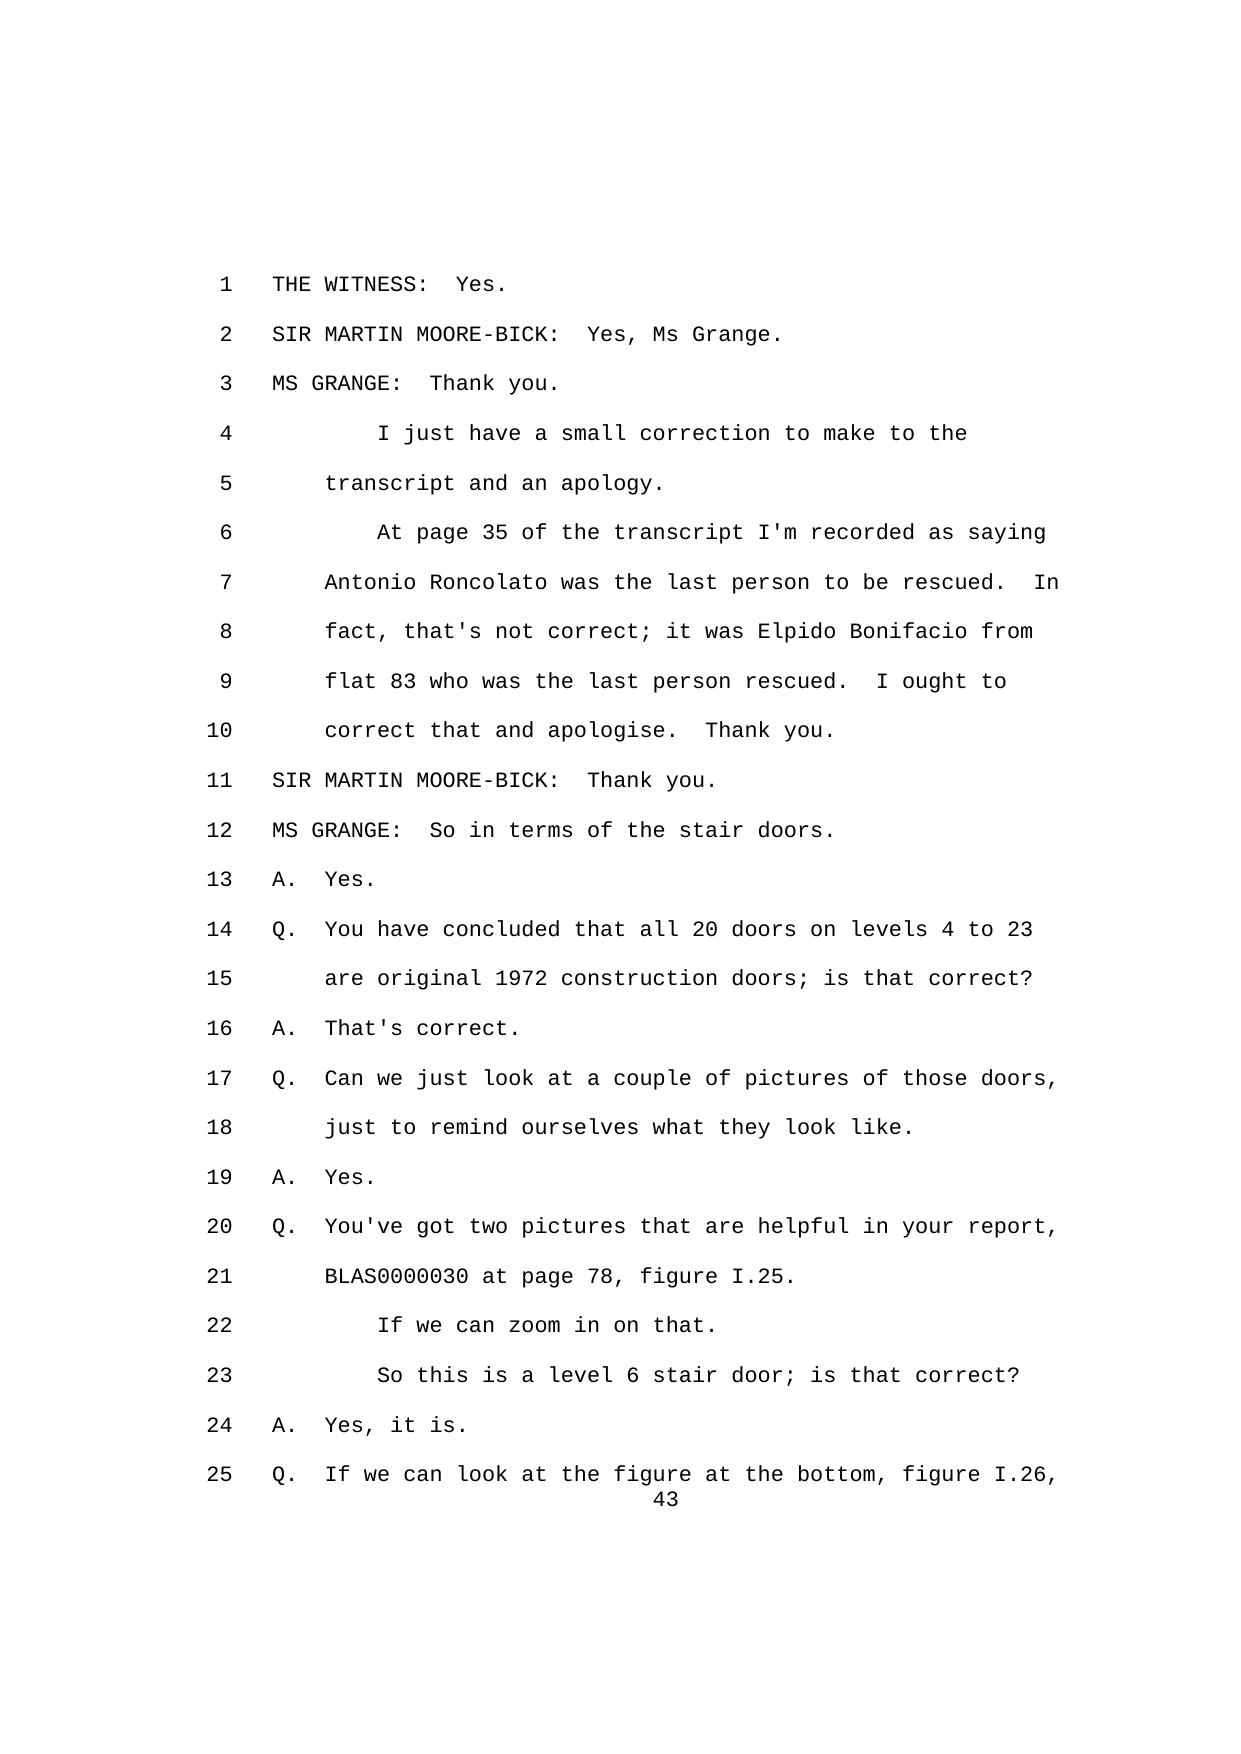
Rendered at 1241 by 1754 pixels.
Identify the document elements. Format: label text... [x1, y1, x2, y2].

text 4 I just have a small correction to make to the [75, 422, 1165, 447]
text 24 A. Yes, it is. [75, 1414, 1165, 1438]
text 7 Antonio Roncolato was the last person to be rescued. In [75, 571, 1165, 596]
text 2 SIR MARTIN MOORE-BICK: Yes, Ms Grange. [75, 323, 1165, 348]
text 23 So this is a level 6 stair door; is that correct? [75, 1364, 1165, 1389]
text 6 At page 35 of the transcript I'm recorded as saying [75, 521, 1165, 546]
text 22 If we can zoom in on that. [75, 1314, 1165, 1339]
text 14 Q. You have concluded that all 20 doors on levels 4 to 23 [75, 918, 1165, 943]
text 9 flat 83 who was the last person rescued. I ought to [75, 670, 1165, 695]
text 1 THE WITNESS: Yes. [75, 273, 1165, 298]
text 11 SIR MARTIN MOORE-BICK: Thank you. [75, 769, 1165, 794]
text 18 just to remind ourselves what they look like. [75, 1116, 1165, 1141]
text 21 BLAS0000030 at page 78, figure I.25. [75, 1265, 1165, 1290]
text 10 correct that and apologise. Thank you. [75, 719, 1165, 744]
text 16 A. That's correct. [75, 1017, 1165, 1042]
text 17 Q. Can we just look at a couple of pictures of those doors, [75, 1067, 1165, 1091]
text 19 A. Yes. [75, 1166, 1165, 1191]
text 8 fact, that's not correct; it was Elpido Bonifacio from [75, 620, 1165, 645]
text 12 MS GRANGE: So in terms of the stair doors. [75, 819, 1165, 843]
text 13 A. Yes. [75, 868, 1165, 893]
text 5 transcript and an apology. [75, 472, 1165, 496]
text 43 [75, 1488, 1165, 1513]
text 20 Q. You've got two pictures that are helpful in your report, [75, 1215, 1165, 1240]
text 3 MS GRANGE: Thank you. [75, 372, 1165, 397]
text 15 are original 1972 construction doors; is that correct? [75, 967, 1165, 992]
text 25 Q. If we can look at the figure at the bottom, figure I.26, [75, 1463, 1165, 1488]
